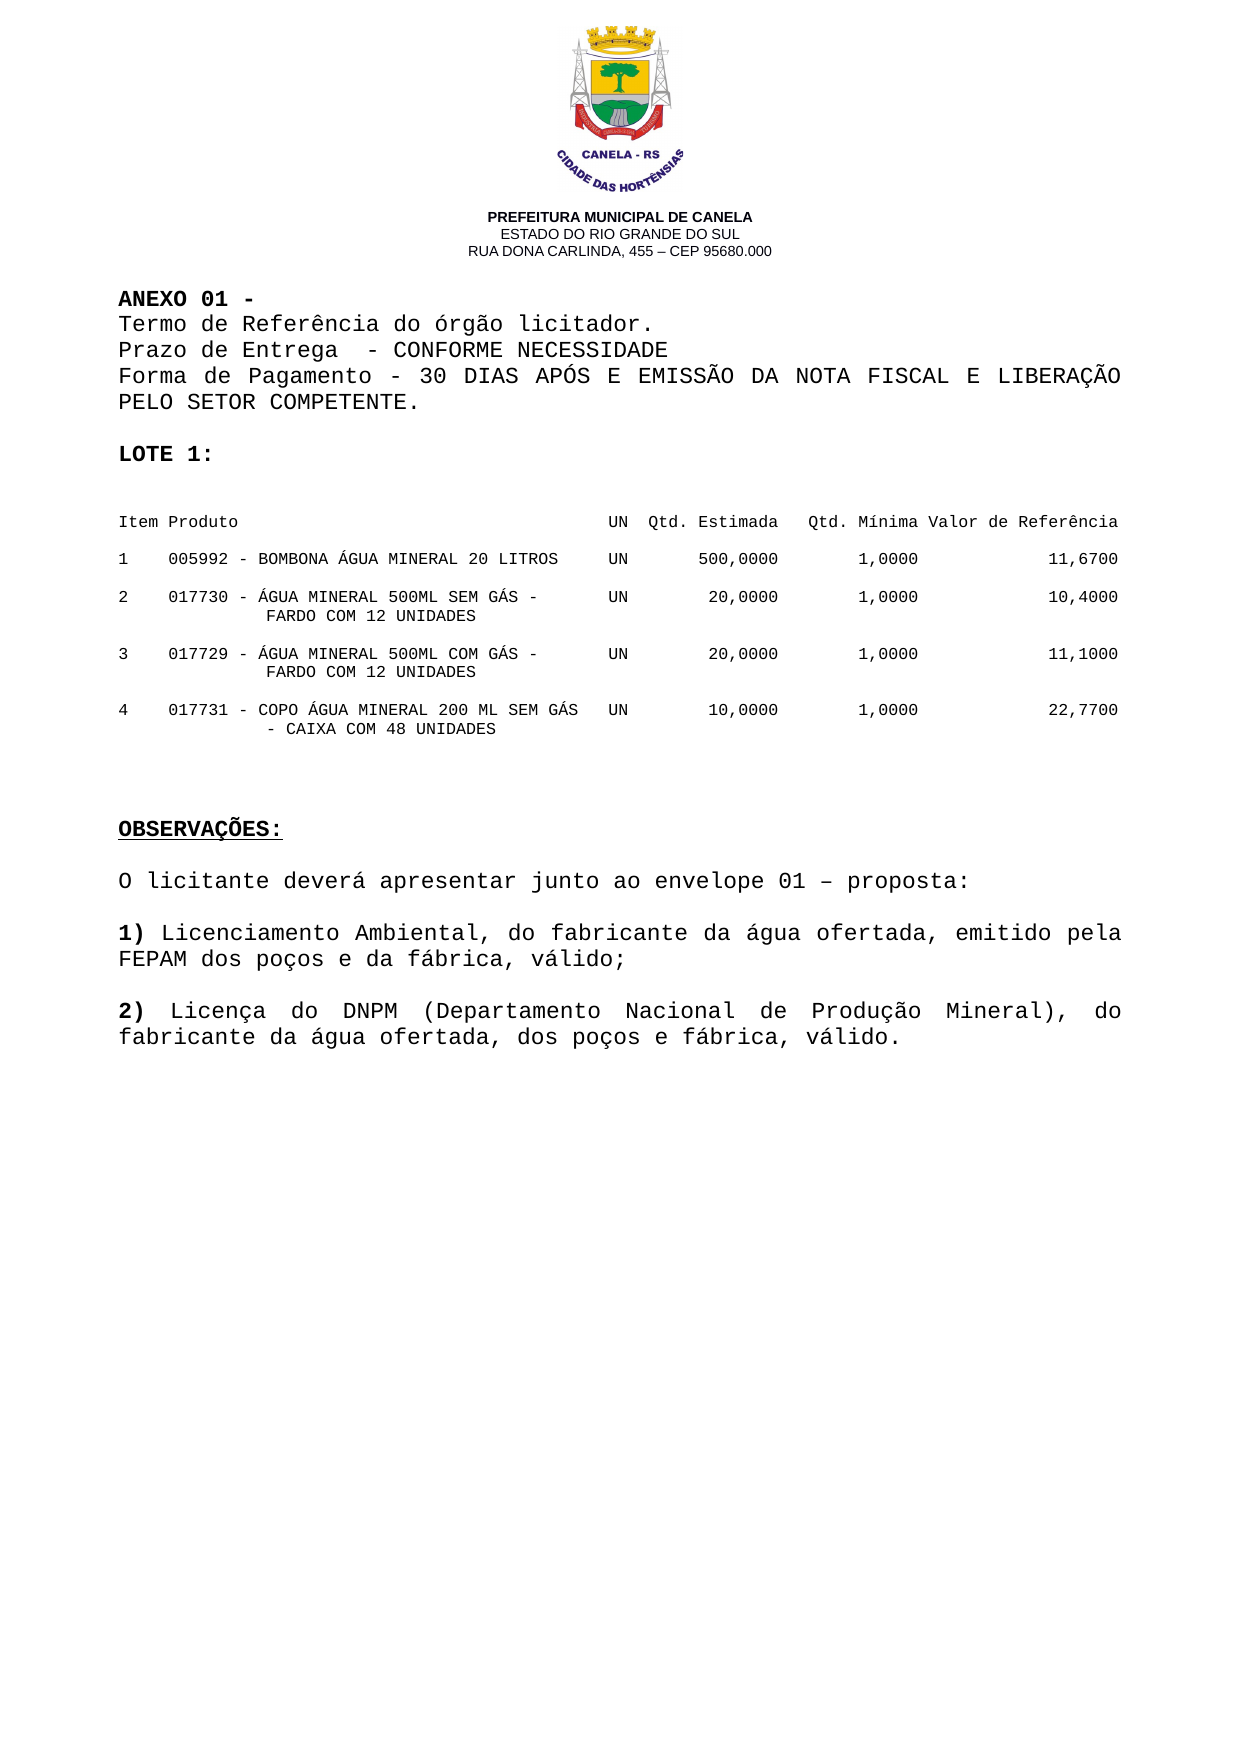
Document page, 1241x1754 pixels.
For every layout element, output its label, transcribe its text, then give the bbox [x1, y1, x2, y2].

text OBSERVAÇÕES: [118, 818, 1122, 843]
text Forma de Pagamento - 30 DIAS APÓS E EMISSÃO DA NOTA FISCAL E LIBERAÇÃO PELO SETOR COMPETENTE. [118, 365, 1122, 417]
text LOTE 1: [118, 442, 1122, 468]
text 3 017729 - ÁGUA MINERAL 500ML COM GÁS - UN 20,0000 1,0000 11,1000 [118, 626, 1122, 664]
text Termo de Referência do órgão licitador. [118, 313, 1122, 339]
text 2 017730 - ÁGUA MINERAL 500ML SEM GÁS - UN 20,0000 1,0000 10,4000 FARDO COM 12 UNIDADES [118, 570, 1122, 626]
text O licitante deverá apresentar junto ao envelope 01 – proposta: [118, 869, 1122, 895]
text Prazo de Entrega - CONFORME NECESSIDADE [118, 339, 1122, 365]
text 4 017731 - COPO ÁGUA MINERAL 200 ML SEM GÁS UN 10,0000 1,0000 22,7700 - CAIXA COM 48 UNIDADES [118, 683, 1122, 739]
text 1) Licenciamento Ambiental, do fabricante da água ofertada, emitido pela FEPAM dos poços e da fábrica, válido; [118, 921, 1122, 973]
text Item Produto UN Qtd. Estimada Qtd. Mínima Valor de Referência [118, 513, 1122, 532]
text FARDO COM 12 UNIDADES [118, 664, 1122, 683]
text ANEXO 01 - [118, 287, 1122, 313]
text 2) Licença do DNPM (Departamento Nacional de Produção Mineral), do fabricante da água ofertada, dos poços e fábrica, válido. [118, 999, 1122, 1051]
text 1 005992 - BOMBONA ÁGUA MINERAL 20 LITROS UN 500,0000 1,0000 11,6700 [118, 532, 1122, 570]
picture [557, 26, 684, 192]
